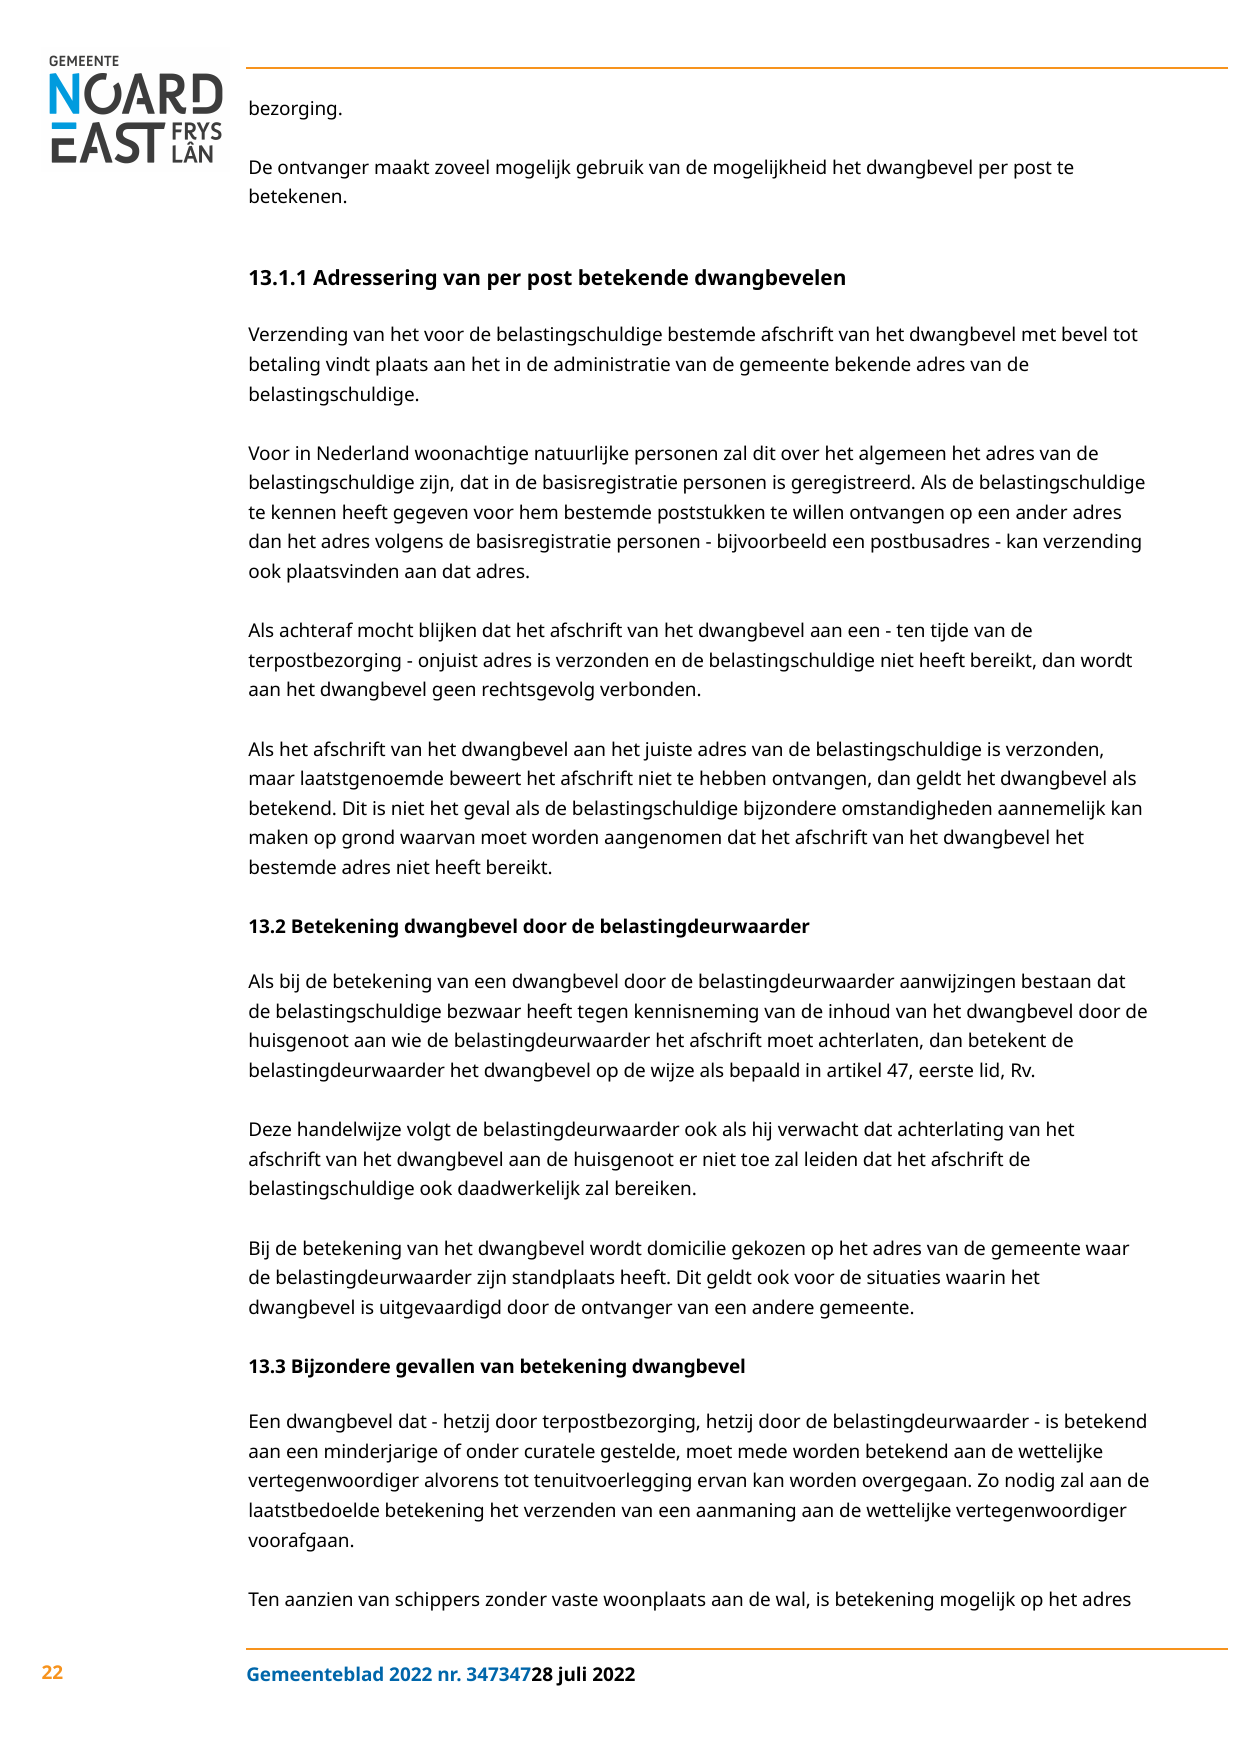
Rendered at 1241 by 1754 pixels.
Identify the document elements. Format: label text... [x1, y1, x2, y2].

text 13.3 Bijzondere gevallen van betekening dwangbevel [248, 1353, 1152, 1379]
text Als achteraf mocht blijken dat het afschrift van het dwangbevel aan een - ten tijde van de terpostbezorging - onjuist adres is verzonden en de belastingschuldige niet heeft bereikt, dan wordt aan het dwangbevel geen rechtsgevolg verbonden. [248, 617, 1152, 702]
text Deze handelwijze volgt de belastingdeurwaarder ook als hij verwacht dat achterlating van het afschrift van het dwangbevel aan de huisgenoot er niet toe zal leiden dat het afschrift de belastingschuldige ook daadwerkelijk zal bereiken. [248, 1116, 1152, 1201]
text Verzending van het voor de belastingschuldige bestemde afschrift van het dwangbevel met bevel tot betaling vindt plaats aan het in de administratie van de gemeente bekende adres van de belastingschuldige. [248, 322, 1152, 406]
text De ontvanger maakt zoveel mogelijk gebruik van de mogelijkheid het dwangbevel per post te betekenen. [248, 154, 1152, 209]
text 13.1.1 Adressering van per post betekende dwangbevelen [248, 263, 1152, 292]
text Ten aanzien van schippers zonder vaste woonplaats aan de wal, is betekening mogelijk op het adres [248, 1586, 1152, 1612]
text bezorging. [248, 95, 1152, 121]
text Een dwangbevel dat - hetzij door terpostbezorging, hetzij door de belastingdeurwaarder - is betekend aan een minderjarige of onder curatele gestelde, moet mede worden betekend aan de wettelijke vertegenwoordiger alvorens tot tenuitvoerlegging ervan kan worden overgegaan. Zo nodig zal aan de laatstbedoelde betekening het verzenden van een aanmaning aan de wettelijke vertegenwoordiger voorafgaan. [248, 1408, 1152, 1552]
text Als bij de betekening van een dwangbevel door de belastingdeurwaarder aanwijzingen bestaan dat de belastingschuldige bezwaar heeft tegen kennisneming van de inhoud van het dwangbevel door de huisgenoot aan wie de belastingdeurwaarder het afschrift moet achterlaten, dan betekent de belastingdeurwaarder het dwangbevel op de wijze als bepaald in artikel 47, eerste lid, Rv. [248, 968, 1152, 1083]
text 13.2 Betekening dwangbevel door de belastingdeurwaarder [248, 913, 1152, 939]
picture [41, 47, 231, 172]
text Bij de betekening van het dwangbevel wordt domicilie gekozen op het adres van de gemeente waar de belastingdeurwaarder zijn standplaats heeft. Dit geldt ook voor de situaties waarin het dwangbevel is uitgevaardigd door de ontvanger van een andere gemeente. [248, 1235, 1152, 1320]
text Als het afschrift van het dwangbevel aan het juiste adres van de belastingschuldige is verzonden, maar laatstgenoemde beweert het afschrift niet te hebben ontvangen, dan geldt het dwangbevel als betekend. Dit is niet het geval als de belastingschuldige bijzondere omstandigheden aannemelijk kan maken op grond waarvan moet worden aangenomen dat het afschrift van het dwangbevel het bestemde adres niet heeft bereikt. [248, 736, 1152, 880]
text Voor in Nederland woonachtige natuurlijke personen zal dit over het algemeen het adres van de belastingschuldige zijn, dat in de basisregistratie personen is geregistreerd. Als de belastingschuldige te kennen heeft gegeven voor hem bestemde poststukken te willen ontvangen op een ander adres dan het adres volgens de basisregistratie personen - bijvoorbeeld een postbusadres - kan verzending ook plaatsvinden aan dat adres. [248, 440, 1152, 584]
